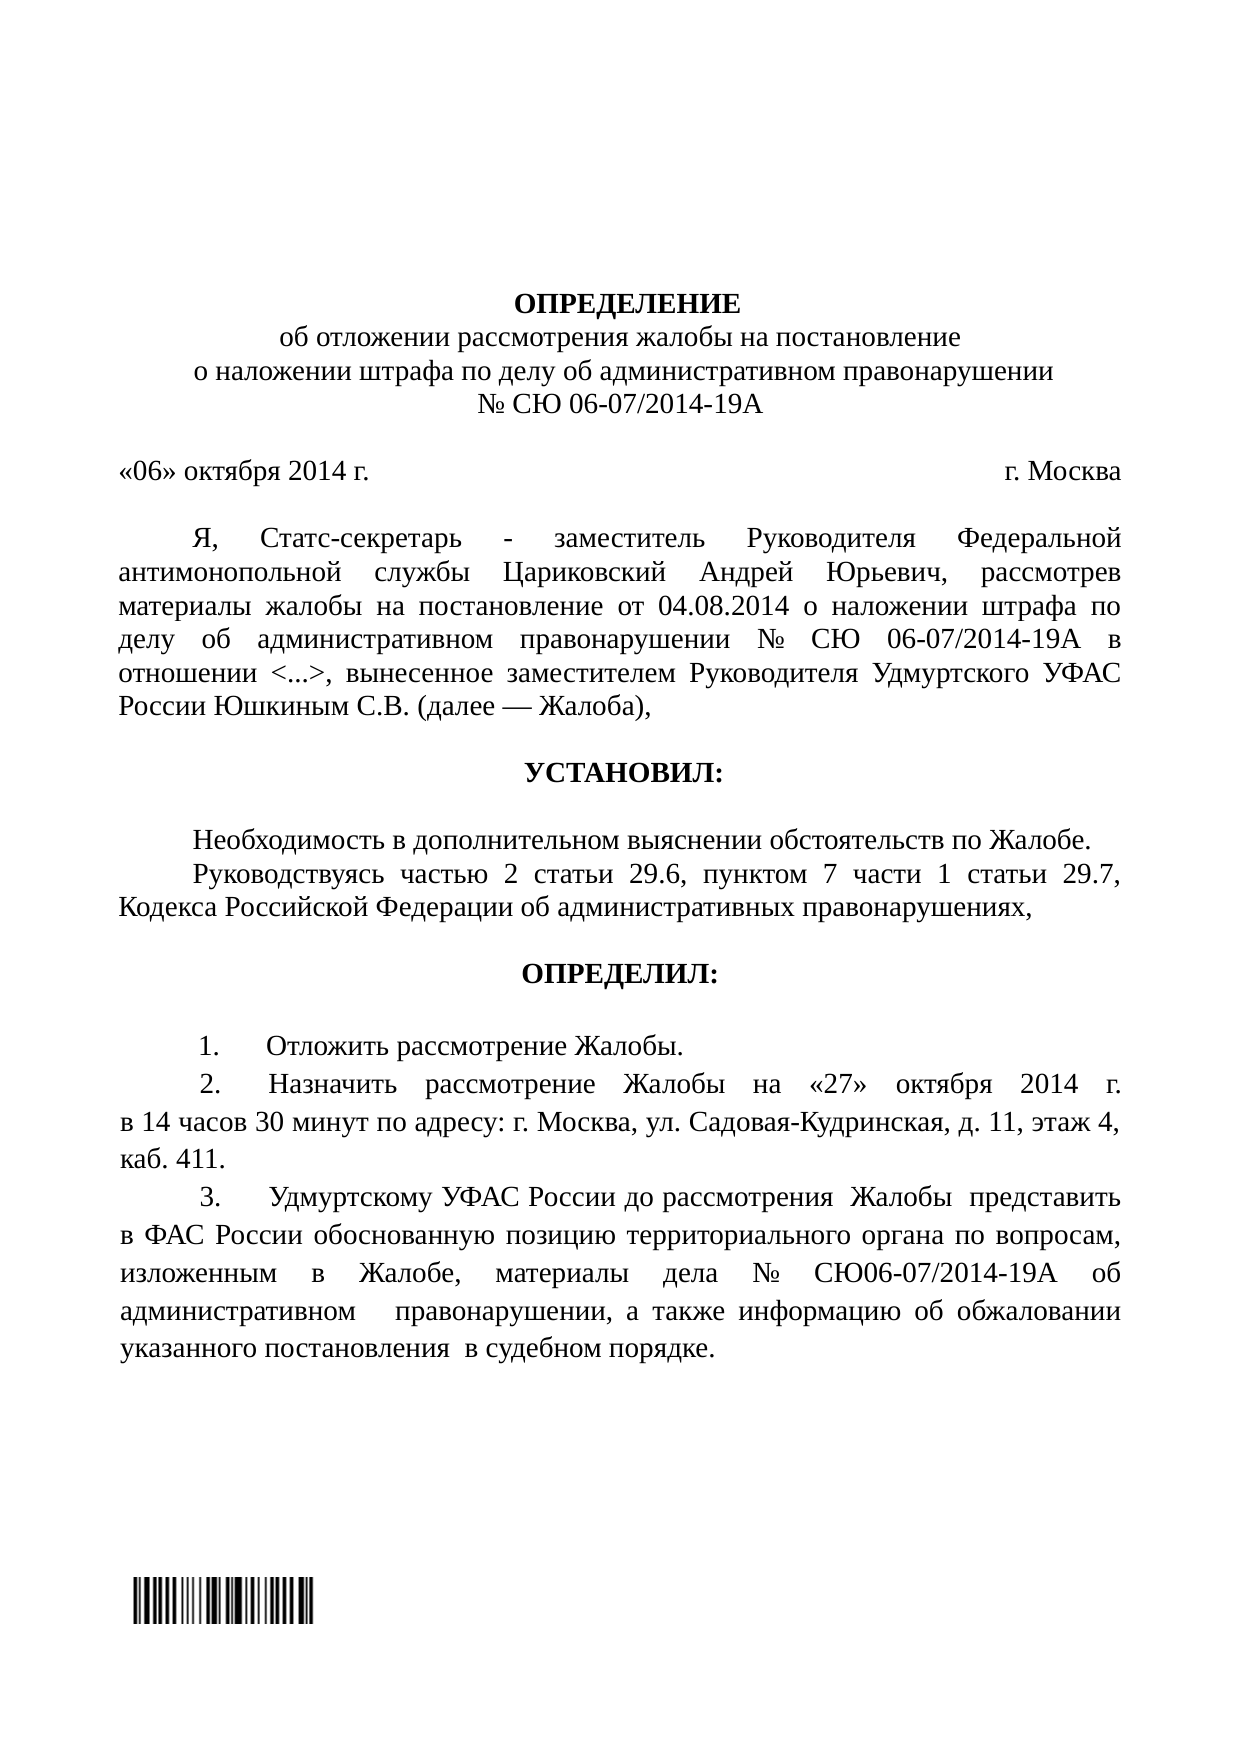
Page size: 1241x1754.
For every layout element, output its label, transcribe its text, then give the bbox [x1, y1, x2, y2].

text «06» октября 2014 г. г. Москва [118, 453, 1122, 487]
picture [118, 1577, 331, 1624]
text 1. Отложить рассмотрение Жалобы. [118, 1024, 1122, 1062]
text УСТАНОВИЛ: [118, 755, 1122, 789]
text Руководствуясь частью 2 статьи 29.6, пунктом 7 части 1 статьи 29.7, Кодекса Российской Федерации об административных правонарушениях, [118, 856, 1122, 923]
text ОПРЕДЕЛЕНИЕ [118, 286, 1122, 319]
text об отложении рассмотрения жалобы на постановление [118, 319, 1122, 353]
list Назначить рассмотрение Жалобы на «27» октября 2014 г. в 14 часов 30 минут по адресу: г. Москва, ул. Садовая-Кудринская, д. 11, этаж 4, каб. 411. [120, 1062, 1122, 1175]
text ОПРЕДЕЛИЛ: [118, 957, 1122, 990]
text Я, Статс-секретарь - заместитель Руководителя Федеральной антимонопольной службы Цариковский Андрей Юрьевич, рассмотрев материалы жалобы на постановление от 04.08.2014 о наложении штрафа по делу об административном правонарушении № СЮ 06-07/2014-19А в отношении <...>, вынесенное заместителем Руководителя Удмуртского УФАС России Юшкиным С.В. (далее — Жалоба), [118, 521, 1122, 722]
list Удмуртскому УФАС России до рассмотрения Жалобы представить в ФАС России обоснованную позицию территориального органа по вопросам, изложенным в Жалобе, материалы дела № СЮ06-07/2014-19А об административном правонарушении, а также информацию об обжаловании указанного постановления в судебном порядке. [120, 1175, 1122, 1364]
text о наложении штрафа по делу об административном правонарушении № СЮ 06-07/2014-19А [118, 353, 1122, 420]
text Необходимость в дополнительном выяснении обстоятельств по Жалобе. [118, 822, 1122, 856]
